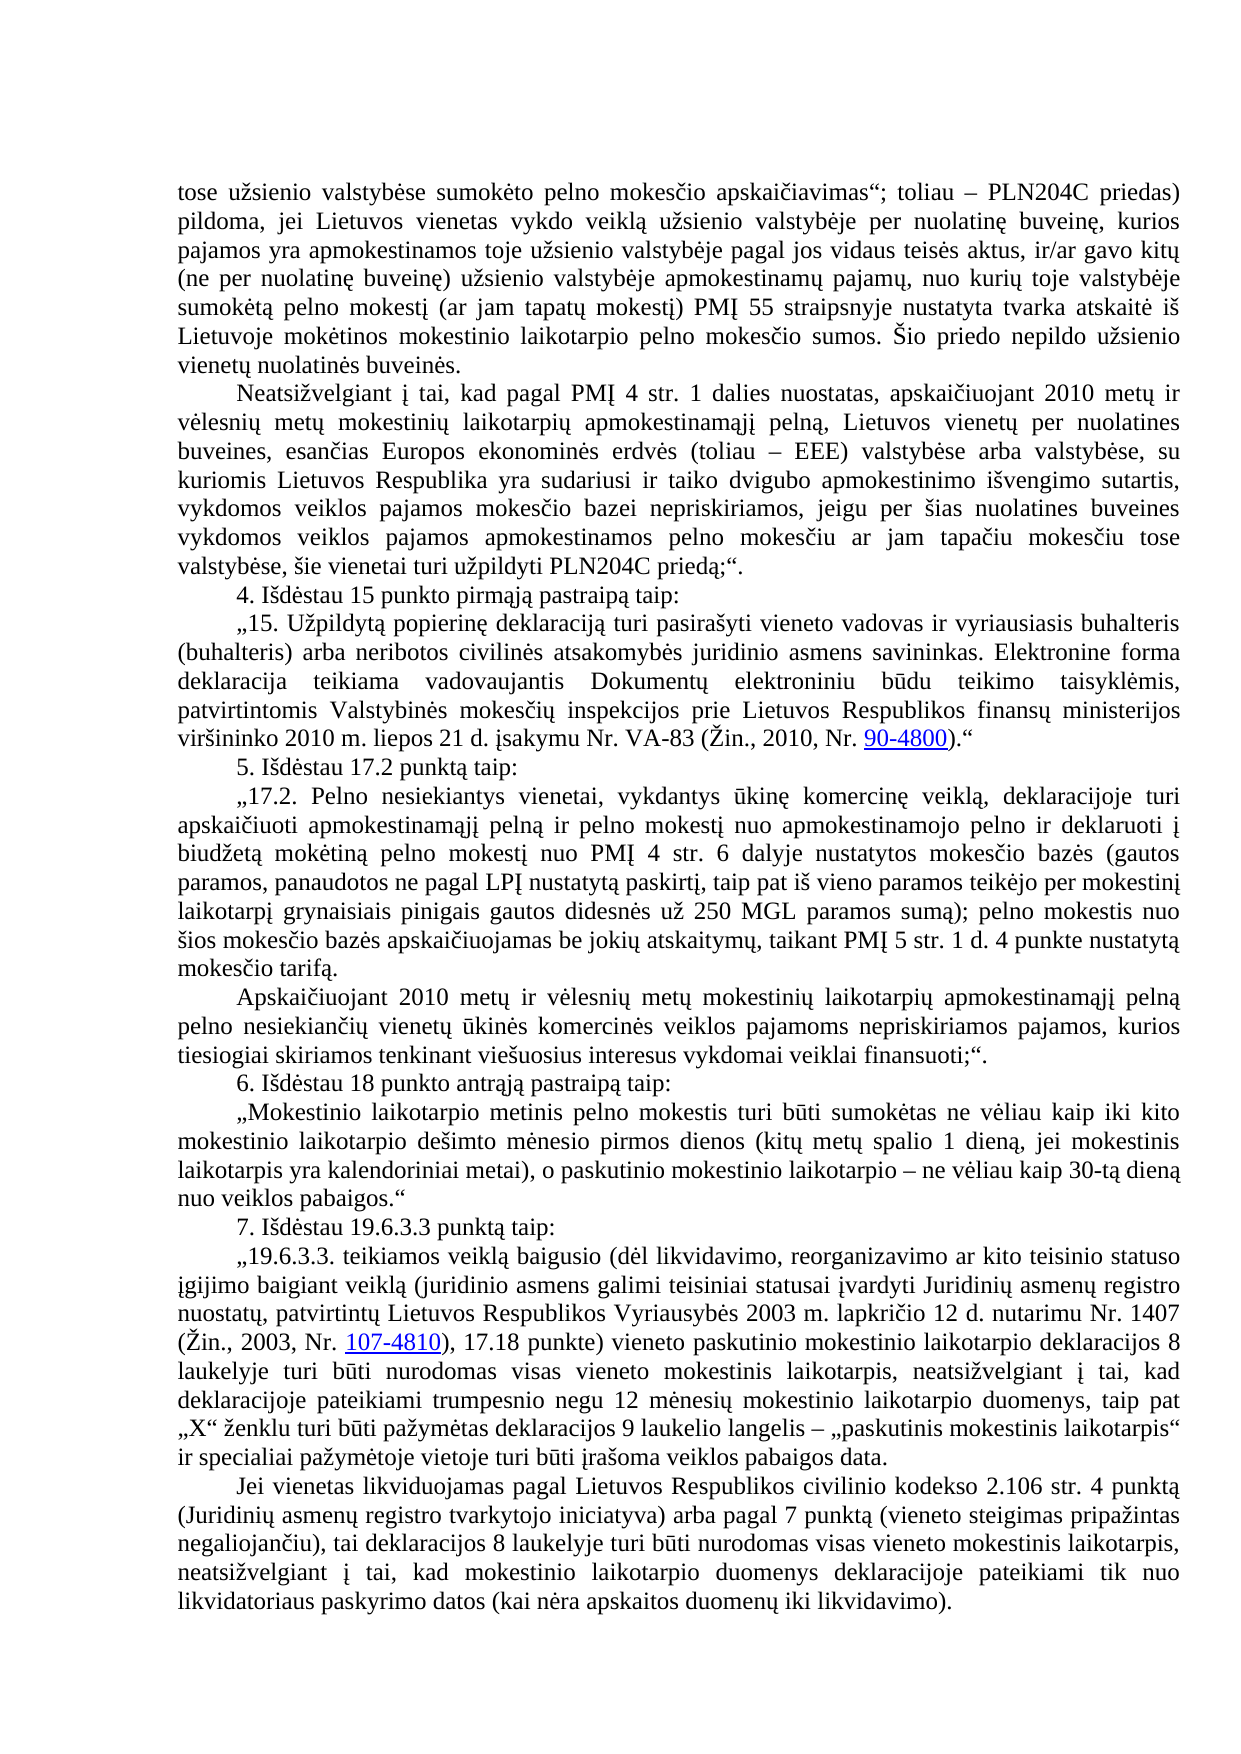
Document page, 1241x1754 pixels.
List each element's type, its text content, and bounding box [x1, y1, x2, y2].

text 4. Išdėstau 15 punkto pirmąją pastraipą taip: [177, 580, 1181, 608]
text „17.2. Pelno nesiekiantys vienetai, vykdantys ūkinę komercinę veiklą, deklaracijoje turi apskaičiuoti apmokestinamąjį pelną ir pelno mokestį nuo apmokestinamojo pelno ir deklaruoti į biudžetą mokėtiną pelno mokestį nuo PMĮ 4 str. 6 dalyje nustatytos mokesčio bazės (gautos paramos, panaudotos ne pagal LPĮ nustatytą paskirtį, taip pat iš vieno paramos teikėjo per mokestinį laikotarpį grynaisiais pinigais gautos didesnės už 250 MGL paramos sumą); pelno mokestis nuo šios mokesčio bazės apskaičiuojamas be jokių atskaitymų, taikant PMĮ 5 str. 1 d. 4 punkte nustatytą mokesčio tarifą. [177, 781, 1181, 982]
text tose užsienio valstybėse sumokėto pelno mokesčio apskaičiavimas“; toliau – PLN204C priedas) pildoma, jei Lietuvos vienetas vykdo veiklą užsienio valstybėje per nuolatinę buveinę, kurios pajamos yra apmokestinamos toje užsienio valstybėje pagal jos vidaus teisės aktus, ir/ar gavo kitų (ne per nuolatinę buveinę) užsienio valstybėje apmokestinamų pajamų, nuo kurių toje valstybėje sumokėtą pelno mokestį (ar jam tapatų mokestį) PMĮ 55 straipsnyje nustatyta tvarka atskaitė iš Lietuvoje mokėtinos mokestinio laikotarpio pelno mokesčio sumos. Šio priedo nepildo užsienio vienetų nuolatinės buveinės. [177, 177, 1181, 378]
text „19.6.3.3. teikiamos veiklą baigusio (dėl likvidavimo, reorganizavimo ar kito teisinio statuso įgijimo baigiant veiklą (juridinio asmens galimi teisiniai statusai įvardyti Juridinių asmenų registro nuostatų, patvirtintų Lietuvos Respublikos Vyriausybės 2003 m. lapkričio 12 d. nutarimu Nr. 1407 (Žin., 2003, Nr. 107-4810), 17.18 punkte) vieneto paskutinio mokestinio laikotarpio deklaracijos 8 laukelyje turi būti nurodomas visas vieneto mokestinis laikotarpis, neatsižvelgiant į tai, kad deklaracijoje pateikiami trumpesnio negu 12 mėnesių mokestinio laikotarpio duomenys, taip pat „X“ ženklu turi būti pažymėtas deklaracijos 9 laukelio langelis – „paskutinis mokestinis laikotarpis“ ir specialiai pažymėtoje vietoje turi būti įrašoma veiklos pabaigos data. [177, 1241, 1181, 1471]
text Neatsižvelgiant į tai, kad pagal PMĮ 4 str. 1 dalies nuostatas, apskaičiuojant 2010 metų ir vėlesnių metų mokestinių laikotarpių apmokestinamąjį pelną, Lietuvos vienetų per nuolatines buveines, esančias Europos ekonominės erdvės (toliau – EEE) valstybėse arba valstybėse, su kuriomis Lietuvos Respublika yra sudariusi ir taiko dvigubo apmokestinimo išvengimo sutartis, vykdomos veiklos pajamos mokesčio bazei nepriskiriamos, jeigu per šias nuolatines buveines vykdomos veiklos pajamos apmokestinamos pelno mokesčiu ar jam tapačiu mokesčiu tose valstybėse, šie vienetai turi užpildyti PLN204C priedą;“. [177, 378, 1181, 580]
text Apskaičiuojant 2010 metų ir vėlesnių metų mokestinių laikotarpių apmokestinamąjį pelną pelno nesiekiančių vienetų ūkinės komercinės veiklos pajamoms nepriskiriamos pajamos, kurios tiesiogiai skiriamos tenkinant viešuosius interesus vykdomai veiklai finansuoti;“. [177, 982, 1181, 1068]
text 5. Išdėstau 17.2 punktą taip: [177, 752, 1181, 781]
text 6. Išdėstau 18 punkto antrąją pastraipą taip: [177, 1068, 1181, 1097]
text Jei vienetas likviduojamas pagal Lietuvos Respublikos civilinio kodekso 2.106 str. 4 punktą (Juridinių asmenų registro tvarkytojo iniciatyva) arba pagal 7 punktą (vieneto steigimas pripažintas negaliojančiu), tai deklaracijos 8 laukelyje turi būti nurodomas visas vieneto mokestinis laikotarpis, neatsižvelgiant į tai, kad mokestinio laikotarpio duomenys deklaracijoje pateikiami tik nuo likvidatoriaus paskyrimo datos (kai nėra apskaitos duomenų iki likvidavimo). [177, 1471, 1181, 1615]
text „Mokestinio laikotarpio metinis pelno mokestis turi būti sumokėtas ne vėliau kaip iki kito mokestinio laikotarpio dešimto mėnesio pirmos dienos (kitų metų spalio 1 dieną, jei mokestinis laikotarpis yra kalendoriniai metai), o paskutinio mokestinio laikotarpio – ne vėliau kaip 30-tą dieną nuo veiklos pabaigos.“ [177, 1097, 1181, 1212]
text „15. Užpildytą popierinę deklaraciją turi pasirašyti vieneto vadovas ir vyriausiasis buhalteris (buhalteris) arba neribotos civilinės atsakomybės juridinio asmens savininkas. Elektronine forma deklaracija teikiama vadovaujantis Dokumentų elektroniniu būdu teikimo taisyklėmis, patvirtintomis Valstybinės mokesčių inspekcijos prie Lietuvos Respublikos finansų ministerijos viršininko 2010 m. liepos 21 d. įsakymu Nr. VA-83 (Žin., 2010, Nr. 90-4800).“ [177, 608, 1181, 752]
text 7. Išdėstau 19.6.3.3 punktą taip: [177, 1212, 1181, 1241]
